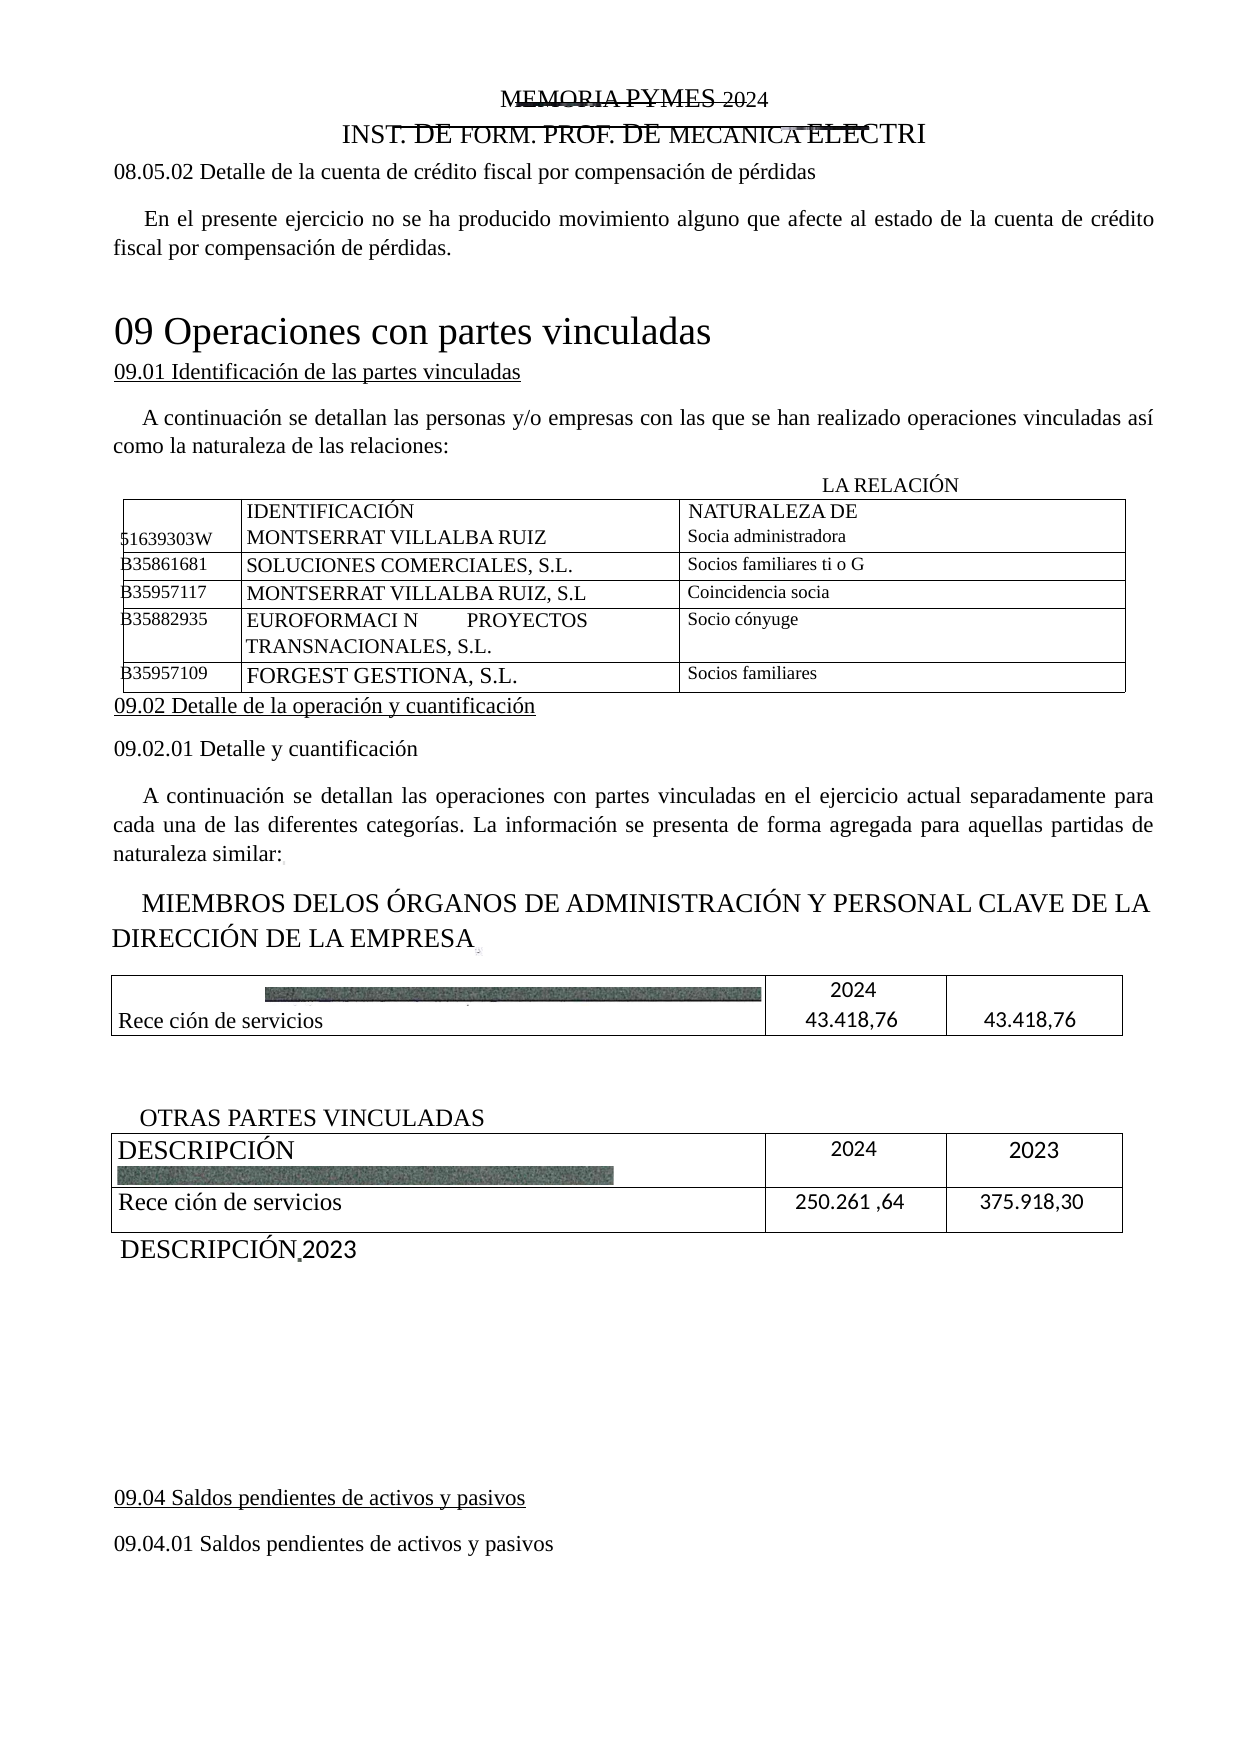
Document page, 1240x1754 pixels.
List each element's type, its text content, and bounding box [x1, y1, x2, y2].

table_header [902, 976, 946, 1035]
text DESCRIPCIÓN2023 [120, 1232, 1156, 1265]
subtitle 09.02 Detalle de la operación y cuantificación [114, 692, 1156, 718]
table_cell [947, 1134, 968, 1187]
table_cell 2024 [766, 1134, 902, 1187]
table_cell [968, 1036, 1122, 1133]
table_cell [947, 1188, 968, 1232]
table_header 51639303W [124, 500, 241, 552]
table_header IDENTIFICACIÓN MONTSERRAT VILLALBA RUIZ [242, 500, 679, 552]
subtitle 09.04 Saldos pendientes de activos y pasivos [114, 1484, 1156, 1510]
table_cell B35957109 [124, 663, 241, 691]
subtitle 09.01 Identificación de las partes vinculadas [114, 358, 1156, 384]
table_cell Socios familiares [680, 663, 1125, 691]
table_cell MONTSERRAT VILLALBA RUIZ, S.L [242, 581, 679, 608]
text 09.02.01 Detalle y cuantificación [113, 735, 1156, 762]
table_cell 2023 [968, 1134, 1122, 1187]
table_cell Rece ción de servicios [112, 1188, 765, 1232]
text A continuación se detallan las personas y/o empresas con las que se han realizado operaciones vinculadas así como la naturaleza de las relaciones: [113, 404, 1156, 459]
table_cell Socios familiares ti o G [680, 553, 1125, 580]
text A continuación se detallan las operaciones con partes vinculadas en el ejercicio actual separadamente para cada una de las diferentes categorías. La información se presenta de forma agregada para aquellas partidas de naturaleza similar: [113, 782, 1156, 867]
text 09 Operaciones con partes vinculadas [114, 307, 1156, 353]
table_cell [902, 1036, 968, 1133]
table_cell SOLUCIONES COMERCIALES, S.L. [242, 553, 679, 580]
table_cell 375.918,30 [968, 1188, 1122, 1232]
table_cell FORGEST GESTIONA, S.L. [242, 663, 679, 691]
table_header NATURALEZA DE Socia administradora [680, 500, 1125, 552]
table_cell B35861681 [124, 553, 241, 580]
table_header [947, 976, 968, 1035]
table_cell 250.261 ,64 [766, 1188, 902, 1232]
text MIEMBROS DELOS ÓRGANOS DE ADMINISTRACIÓN Y PERSONAL CLAVE DE LA DIRECCIÓN DE LA EMPRESA [111, 888, 1156, 956]
table_cell Socio cónyuge [680, 609, 1125, 661]
text LA RELACIÓN [624, 473, 1156, 497]
table_cell [902, 1188, 946, 1232]
table_cell Coincidencia socia [680, 581, 1125, 608]
table_header 2024 43.418,76 [766, 976, 902, 1035]
table_cell EUROFORMACI N PROYECTOS TRANSNACIONALES, S.L. [242, 609, 679, 661]
text 09.04.01 Saldos pendientes de activos y pasivos [113, 1530, 1156, 1556]
table_cell B35957117 [124, 581, 241, 608]
table_header 43.418,76 [968, 976, 1122, 1035]
table_cell B35882935 [124, 609, 241, 661]
text 08.05.02 Detalle de la cuenta de crédito fiscal por compensación de pérdidas [113, 158, 1156, 184]
table_header Rece ción de servicios [112, 976, 765, 1035]
text En el presente ejercicio no se ha producido movimiento alguno que afecte al estado de la cuenta de crédito fiscal por compensación de pérdidas. [113, 205, 1156, 261]
table_cell OTRAS PARTES VINCULADAS [111, 1036, 765, 1133]
table_cell DESCRIPCIÓN [112, 1134, 765, 1187]
table_cell [902, 1134, 946, 1187]
table_cell [765, 1036, 902, 1133]
